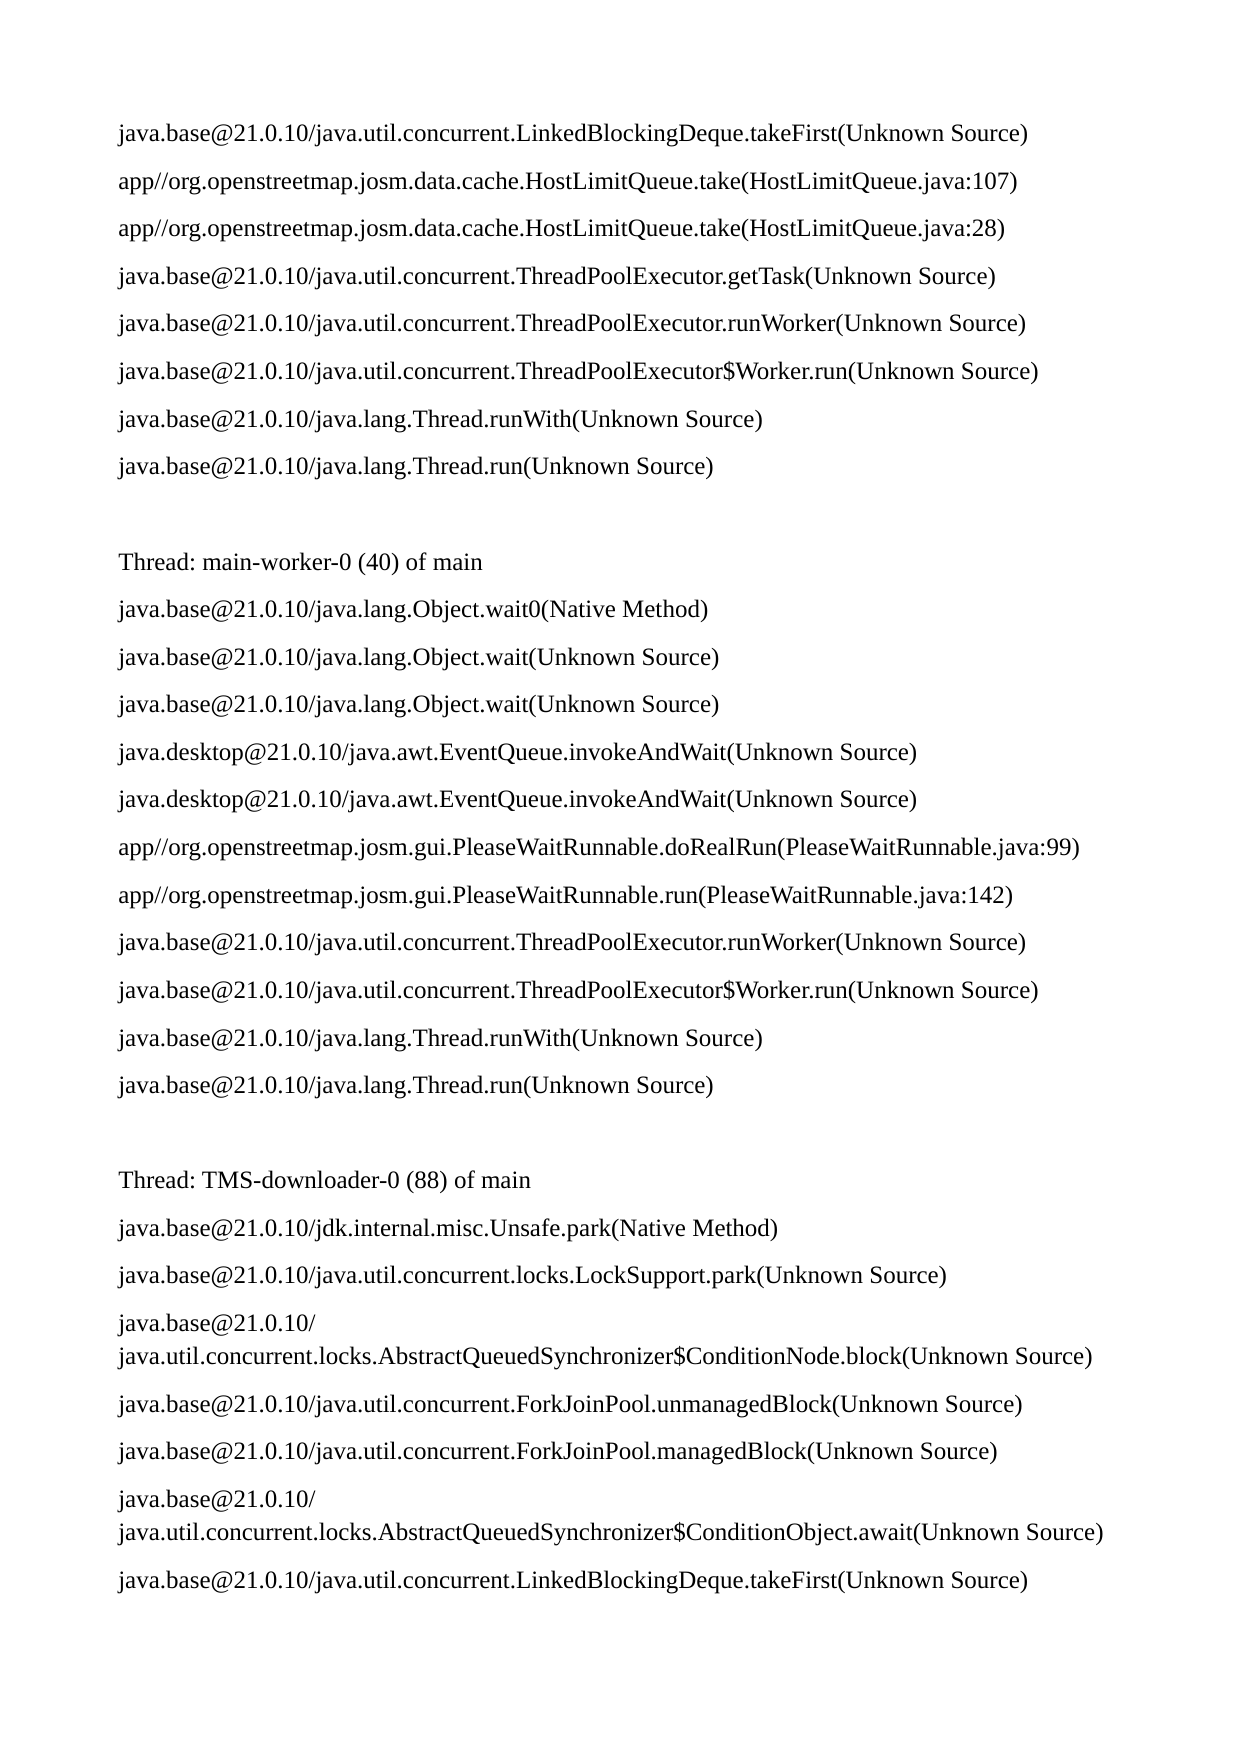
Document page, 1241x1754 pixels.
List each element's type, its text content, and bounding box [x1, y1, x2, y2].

text java.base@21.0.10/java.util.concurrent.locks.LockSupport.park(Unknown Source) [118, 1261, 1122, 1289]
text java.base@21.0.10/jdk.internal.misc.Unsafe.park(Native Method) [118, 1213, 1122, 1242]
text java.base@21.0.10/java.util.concurrent.ThreadPoolExecutor.runWorker(Unknown Source) [118, 927, 1122, 956]
text java.base@21.0.10/java.util.concurrent.ThreadPoolExecutor$Worker.run(Unknown Source) [118, 975, 1122, 1004]
text app//org.openstreetmap.josm.gui.PleaseWaitRunnable.run(PleaseWaitRunnable.java:142) [118, 880, 1122, 908]
text java.base@21.0.10/java.util.concurrent.ForkJoinPool.unmanagedBlock(Unknown Source) [118, 1389, 1122, 1418]
text Thread: main-worker-0 (40) of main [118, 547, 1122, 575]
text java.base@21.0.10/java.lang.Thread.runWith(Unknown Source) [118, 404, 1122, 432]
text java.base@21.0.10/java.lang.Thread.run(Unknown Source) [118, 1070, 1122, 1099]
text java.base@21.0.10/java.util.concurrent.LinkedBlockingDeque.takeFirst(Unknown Source) [118, 118, 1122, 147]
text java.base@21.0.10/java.util.concurrent.ThreadPoolExecutor.runWorker(Unknown Source) [118, 308, 1122, 337]
text app//org.openstreetmap.josm.data.cache.HostLimitQueue.take(HostLimitQueue.java:107) [118, 166, 1122, 194]
text java.base@21.0.10/java.util.concurrent.ThreadPoolExecutor.getTask(Unknown Source) [118, 261, 1122, 290]
text java.base@21.0.10/java.util.concurrent.ForkJoinPool.managedBlock(Unknown Source) [118, 1436, 1122, 1465]
text app//org.openstreetmap.josm.data.cache.HostLimitQueue.take(HostLimitQueue.java:28) [118, 213, 1122, 242]
text java.base@21.0.10/java.lang.Thread.runWith(Unknown Source) [118, 1023, 1122, 1051]
text java.base@21.0.10/java.util.concurrent.locks.AbstractQueuedSynchronizer$ConditionObject.await(Unknown Source) [118, 1484, 1122, 1546]
text Thread: TMS-downloader-0 (88) of main [118, 1165, 1122, 1194]
text java.base@21.0.10/java.lang.Object.wait(Unknown Source) [118, 642, 1122, 671]
text java.desktop@21.0.10/java.awt.EventQueue.invokeAndWait(Unknown Source) [118, 784, 1122, 813]
text java.base@21.0.10/java.util.concurrent.LinkedBlockingDeque.takeFirst(Unknown Source) [118, 1565, 1122, 1593]
text java.desktop@21.0.10/java.awt.EventQueue.invokeAndWait(Unknown Source) [118, 737, 1122, 766]
text java.base@21.0.10/java.util.concurrent.locks.AbstractQueuedSynchronizer$ConditionNode.block(Unknown Source) [118, 1308, 1122, 1370]
text java.base@21.0.10/java.lang.Object.wait(Unknown Source) [118, 689, 1122, 718]
text java.base@21.0.10/java.util.concurrent.ThreadPoolExecutor$Worker.run(Unknown Source) [118, 356, 1122, 385]
text java.base@21.0.10/java.lang.Object.wait0(Native Method) [118, 594, 1122, 623]
text app//org.openstreetmap.josm.gui.PleaseWaitRunnable.doRealRun(PleaseWaitRunnable.java:99) [118, 832, 1122, 861]
text java.base@21.0.10/java.lang.Thread.run(Unknown Source) [118, 451, 1122, 480]
